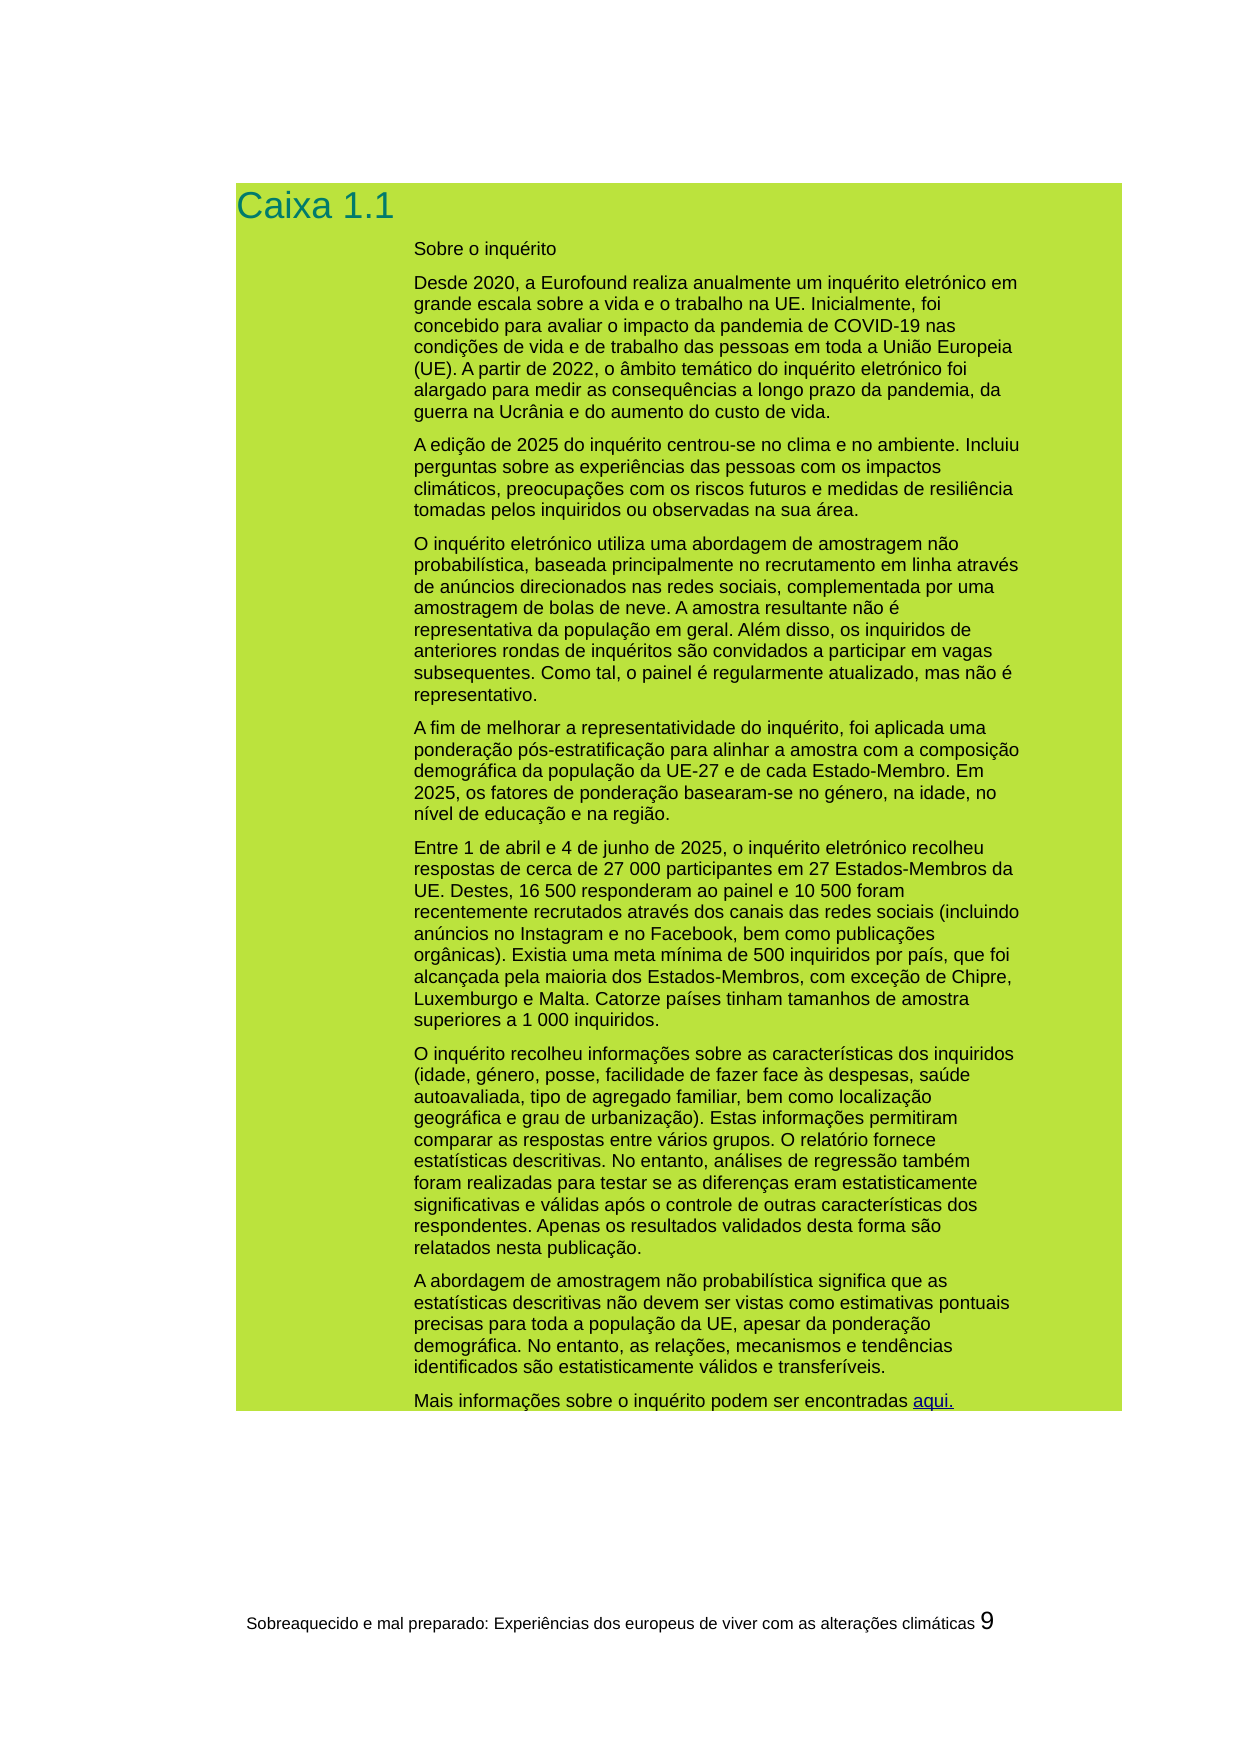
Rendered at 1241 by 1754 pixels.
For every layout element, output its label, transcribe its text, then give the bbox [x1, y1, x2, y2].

text Sobre o inquérito [413, 238, 1022, 259]
text A abordagem de amostragem não probabilística significa que as estatísticas descritivas não devem ser vistas como estimativas pontuais precisas para toda a população da UE, apesar da ponderação demográfica. No entanto, as relações, mecanismos e tendências identificados são estatisticamente válidos e transferíveis. [413, 1270, 1022, 1378]
text Desde 2020, a Eurofound realiza anualmente um inquérito eletrónico em grande escala sobre a vida e o trabalho na UE. Inicialmente, foi concebido para avaliar o impacto da pandemia de COVID-19 nas condições de vida e de trabalho das pessoas em toda a União Europeia (UE). A partir de 2022, o âmbito temático do inquérito eletrónico foi alargado para medir as consequências a longo prazo da pandemia, da guerra na Ucrânia e do aumento do custo de vida. [413, 271, 1022, 422]
text Entre 1 de abril e 4 de junho de 2025, o inquérito eletrónico recolheu respostas de cerca de 27 000 participantes em 27 Estados-Membros da UE. Destes, 16 500 responderam ao painel e 10 500 foram recentemente recrutados através dos canais das redes sociais (incluindo anúncios no Instagram e no Facebook, bem como publicações orgânicas). Existia uma meta mínima de 500 inquiridos por país, que foi alcançada pela maioria dos Estados-Membros, com exceção de Chipre, Luxemburgo e Malta. Catorze países tinham tamanhos de amostra superiores a 1 000 inquiridos. [413, 836, 1022, 1031]
text O inquérito eletrónico utiliza uma abordagem de amostragem não probabilística, baseada principalmente no recrutamento em linha através de anúncios direcionados nas redes sociais, complementada por uma amostragem de bolas de neve. A amostra resultante não é representativa da população em geral. Além disso, os inquiridos de anteriores rondas de inquéritos são convidados a participar em vagas subsequentes. Como tal, o painel é regularmente atualizado, mas não é representativo. [413, 532, 1022, 705]
text O inquérito recolheu informações sobre as características dos inquiridos (idade, género, posse, facilidade de fazer face às despesas, saúde autoavaliada, tipo de agregado familiar, bem como localização geográfica e grau de urbanização). Estas informações permitiram comparar as respostas entre vários grupos. O relatório fornece estatísticas descritivas. No entanto, análises de regressão também foram realizadas para testar se as diferenças eram estatisticamente significativas e válidas após o controle de outras características dos respondentes. Apenas os resultados validados desta forma são relatados nesta publicação. [413, 1042, 1022, 1258]
text A edição de 2025 do inquérito centrou-se no clima e no ambiente. Incluiu perguntas sobre as experiências das pessoas com os impactos climáticos, preocupações com os riscos futuros e medidas de resiliência tomadas pelos inquiridos ou observadas na sua área. [413, 434, 1022, 521]
text Caixa 1.1 [236, 183, 1122, 226]
text A fim de melhorar a representatividade do inquérito, foi aplicada uma ponderação pós-estratificação para alinhar a amostra com a composição demográfica da população da UE-27 e de cada Estado-Membro. Em 2025, os fatores de ponderação basearam-se no género, na idade, no nível de educação e na região. [413, 717, 1022, 824]
text Mais informações sobre o inquérito podem ser encontradas aqui. [413, 1389, 1022, 1411]
